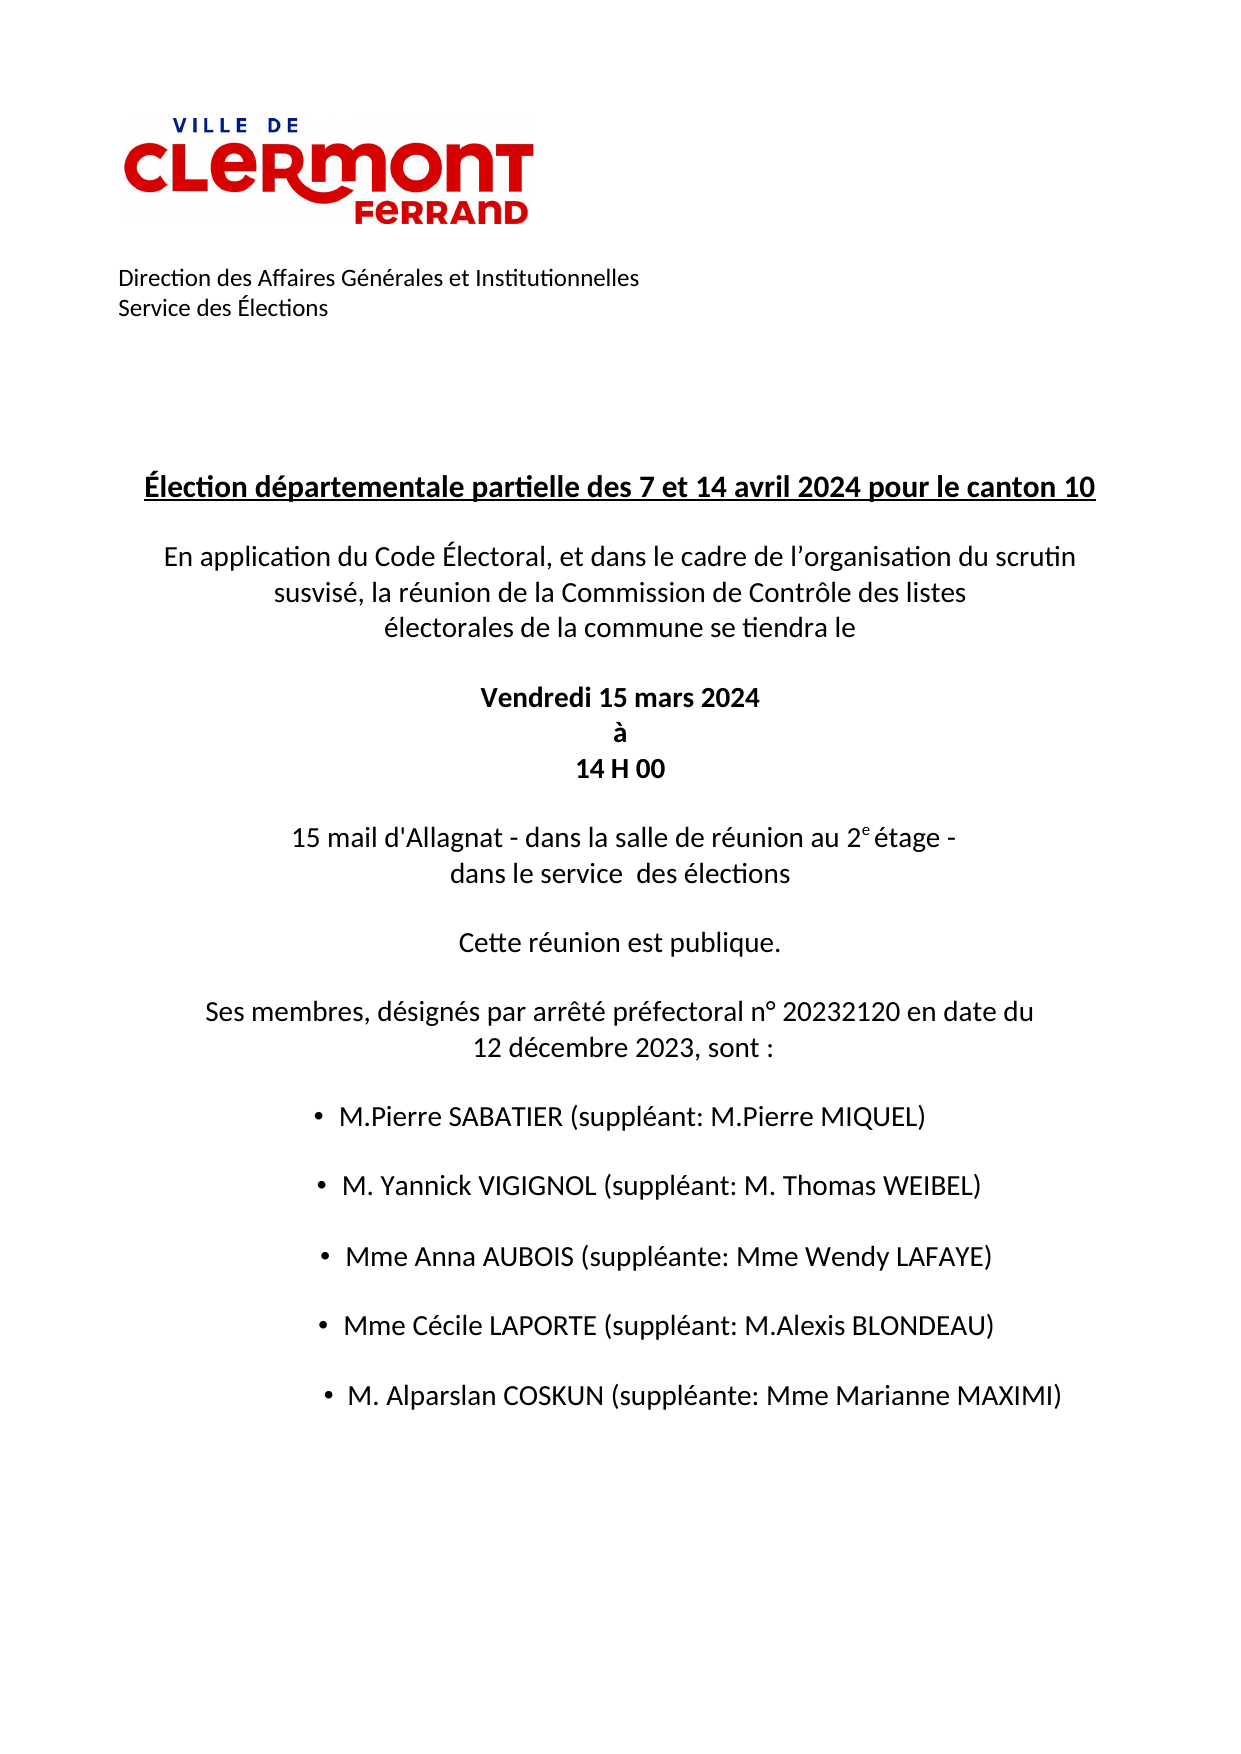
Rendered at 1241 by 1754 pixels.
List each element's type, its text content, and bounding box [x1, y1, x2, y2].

text 12 décembre 2023, sont : [118, 1029, 1122, 1064]
text Ses membres, désignés par arrêté préfectoral n° 20232120 en date du [118, 993, 1122, 1029]
text à [118, 714, 1122, 750]
text Cette réunion est publique. [118, 924, 1122, 959]
text Vendredi 15 mars 2024 [118, 679, 1122, 714]
text électorales de la commune se tiendra le [118, 609, 1122, 645]
text En application du Code Électoral, et dans le cadre de l’organisation du scrutin susvisé, la réunion de la Commission de Contrôle des listes [118, 538, 1122, 609]
text dans le service des élections [118, 855, 1122, 890]
picture [124, 118, 534, 224]
text Service des Élections [118, 292, 1122, 323]
text • Mme Cécile LAPORTE (suppléant: M.Alexis BLONDEAU) [118, 1307, 1122, 1343]
text 15 mail d'Allagnat - dans la salle de réunion au 2e étage - [118, 819, 1122, 855]
text • M.Pierre SABATIER (suppléant: M.Pierre MIQUEL) [118, 1098, 1122, 1133]
text • Mme Anna AUBOIS (suppléante: Mme Wendy LAFAYE) [118, 1238, 1122, 1274]
text Direction des Affaires Générales et Institutionnelles [118, 262, 1122, 292]
text 14 H 00 [118, 750, 1122, 786]
text • M. Yannick VIGIGNOL (suppléant: M. Thomas WEIBEL) [118, 1167, 1122, 1203]
text Élection départementale partielle des 7 et 14 avril 2024 pour le canton 10 [118, 467, 1122, 505]
text • M. Alparslan COSKUN (suppléante: Mme Marianne MAXIMI) [118, 1377, 1122, 1412]
